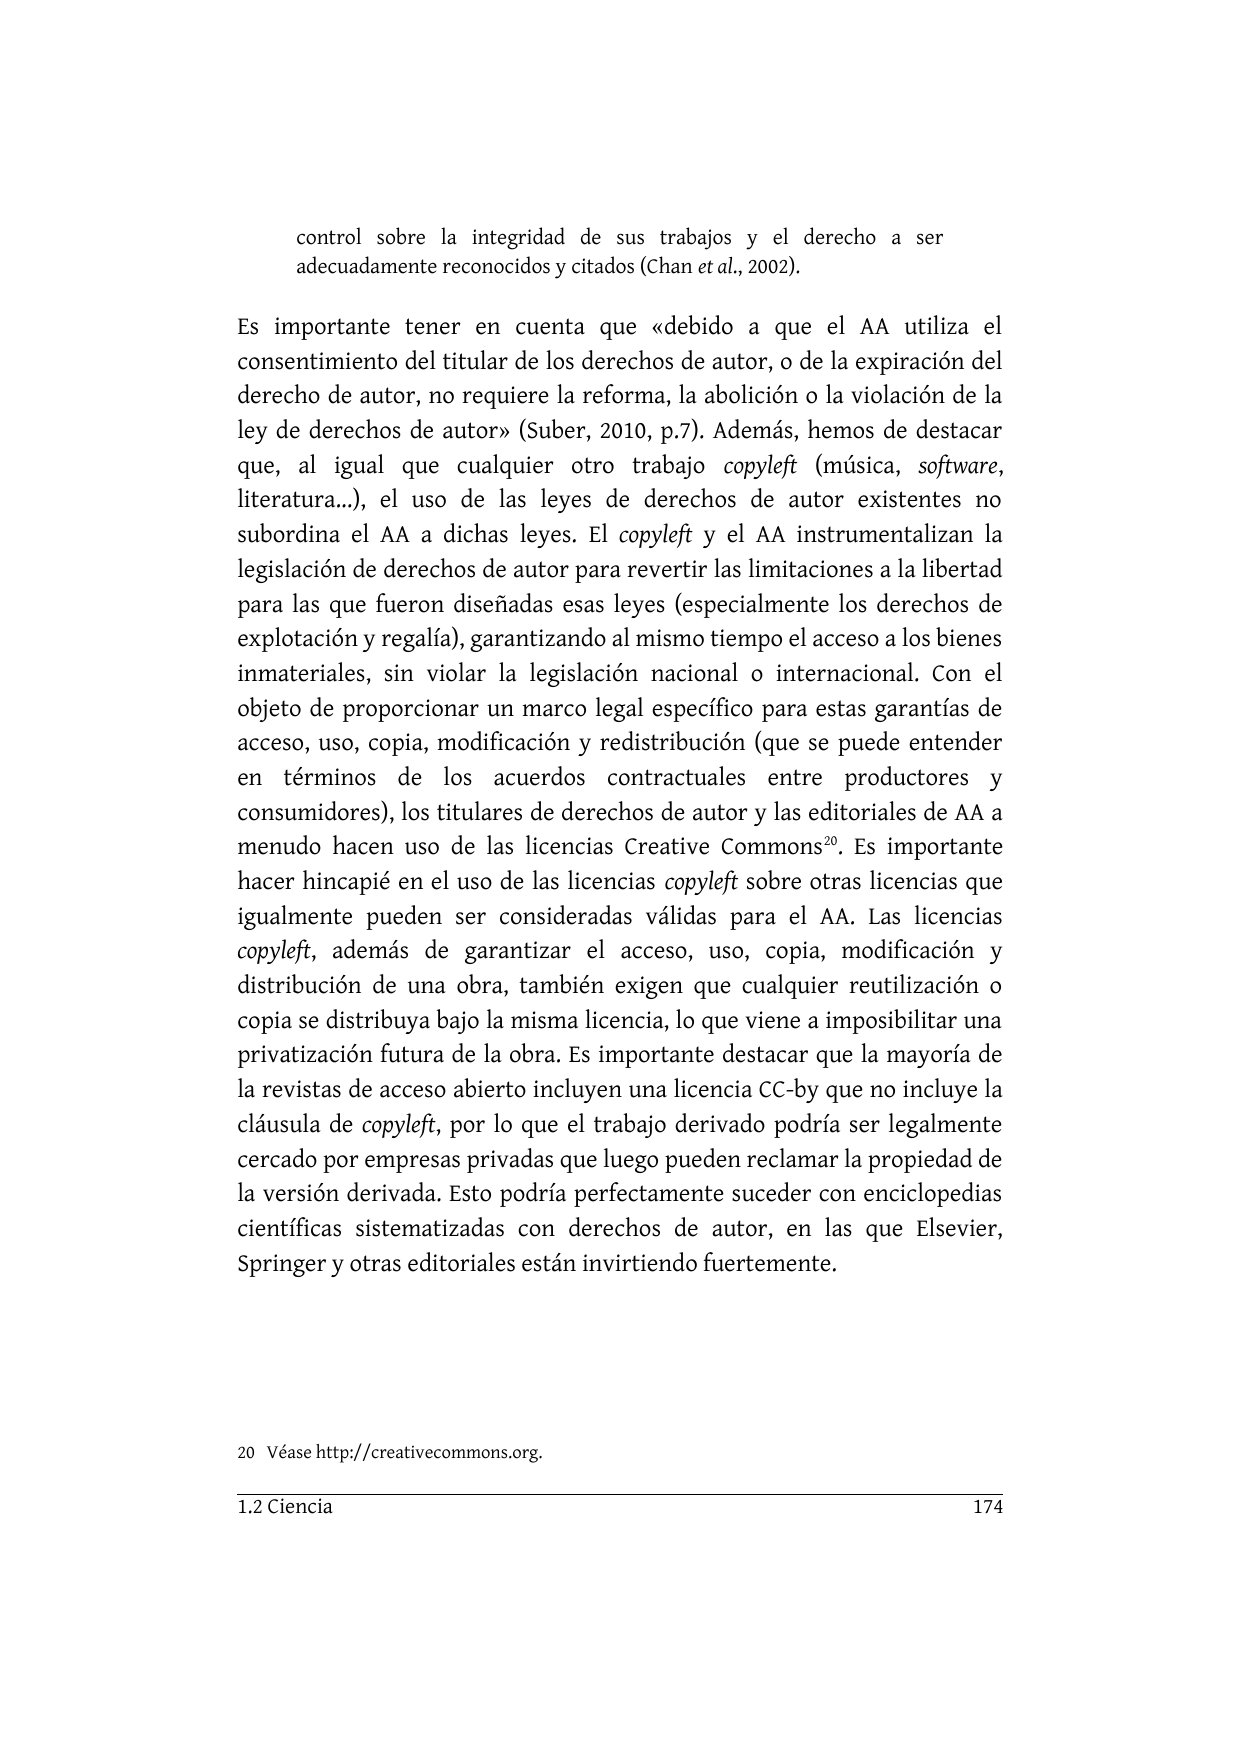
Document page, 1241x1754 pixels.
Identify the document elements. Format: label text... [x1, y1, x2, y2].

text Véase http://creativecommons.org. [237, 1442, 1003, 1464]
text control sobre la integridad de sus trabajos y el derecho a ser adecuadamente reconocidos y citados (Chan et al., 2002). [296, 225, 944, 279]
text Es importante tener en cuenta que «debido a que el AA utiliza el consentimiento del titular de los derechos de autor, o de la expiración del derecho de autor, no requiere la reforma, la abolición o la violación de la ley de derechos de autor» (Suber, 2010, p.7). Además, hemos de destacar que, al igual que cualquier otro trabajo copyleft (música, software, literatura...), el uso de las leyes de derechos de autor existentes no subordina el AA a dichas leyes. El copyleft y el AA instrumentalizan la legislación de derechos de autor para revertir las limitaciones a la libertad para las que fueron diseñadas esas leyes (especialmente los derechos de explotación y regalía), garantizando al mismo tiempo el acceso a los bienes inmateriales, sin violar la legislación nacional o internacional. Con el objeto de proporcionar un marco legal específico para estas garantías de acceso, uso, copia, modificación y redistribución (que se puede entender en términos de los acuerdos contractuales entre productores y consumidores), los titulares de derechos de autor y las editoriales de AA a menudo hacen uso de las licencias Creative Commons. Es importante hacer hincapié en el uso de las licencias copyleft sobre otras licencias que igualmente pueden ser consideradas válidas para el AA. Las licencias copyleft, además de garantizar el acceso, uso, copia, modificación y distribución de una obra, también exigen que cualquier reutilización o copia se distribuya bajo la misma licencia, lo que viene a imposibilitar una privatización futura de la obra. Es importante destacar que la mayoría de la revistas de acceso abierto incluyen una licencia CC-by que no incluye la cláusula de copyleft, por lo que el trabajo derivado podría ser legalmente cercado por empresas privadas que luego pueden reclamar la propiedad de la versión derivada. Esto podría perfectamente suceder con enciclopedias científicas sistematizadas con derechos de autor, en las que Elsevier, Springer y otras editoriales están invirtiendo fuertemente. [237, 313, 1003, 1278]
